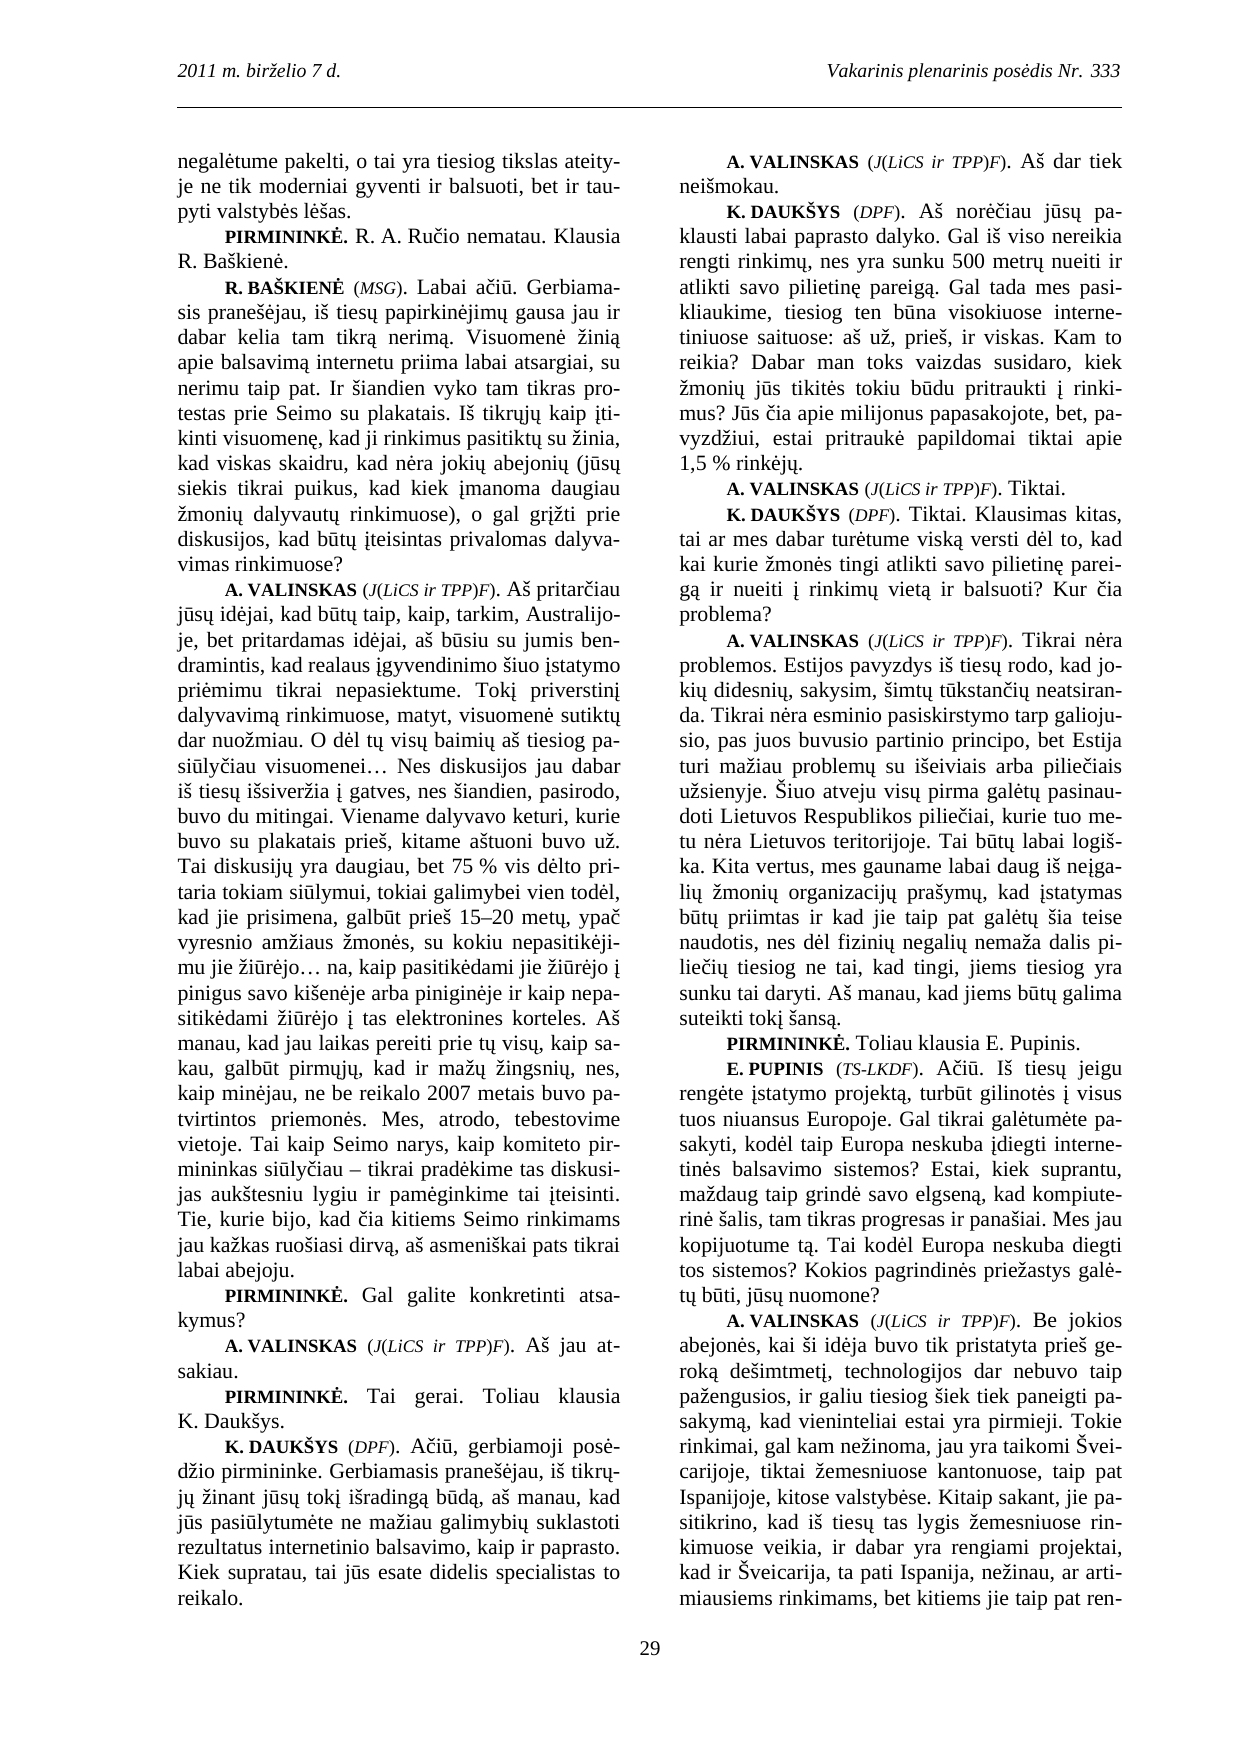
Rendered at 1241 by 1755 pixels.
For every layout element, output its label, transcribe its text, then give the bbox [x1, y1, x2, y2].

text A. VALINSKAS (J(LiCS ir TPP)F). Aš jau at­sakiau. [177, 1332, 620, 1383]
text K. DAUKŠYS (DPF). Aš no­rė­čiau jū­sų pa­klaus­ti la­bai pa­pras­to da­ly­ko. Gal iš vi­so ne­rei­kia ren­g­ti rin­ki­mų, nes yra sun­ku 500 met­rų nu­ei­ti ir at­lik­ti sa­vo pi­lie­ti­nę pa­rei­gą. Gal ta­da mes pa­si­kliau­ki­me, tie­siog ten bū­na vi­so­kiuo­se in­ter­ne­tiniuo­se sai­tuo­se: aš už, prieš, ir vis­kas. Kam to rei­kia? Da­bar man toks vaiz­das su­si­da­ro, kiek žmo­nių jūs ti­ki­tės to­kiu bū­du pri­trauk­ti į rin­ki­mus? Jūs čia apie mi­li­jo­nus pa­pa­sa­ko­jo­te, bet, pa­vyz­džiui, es­tai pri­trau­kė pa­pil­do­mai tik­tai apie 1,5 % rin­kė­jų. [679, 198, 1122, 475]
text A. VALINSKAS (J(LiCS ir TPP)F). Tik­rai nė­ra pro­ble­mos. Es­ti­jos pa­vyz­dys iš tie­sų ro­do, kad jo­kių di­des­nių, sa­ky­sim, šim­tų tūks­tan­čių ne­at­si­ran­da. Tik­rai nė­ra es­mi­nio pa­si­skirs­ty­mo tarp ga­lio­ju­sio, pas juos bu­vu­sio par­ti­nio prin­ci­po, bet Es­ti­ja tu­ri ma­žiau pro­ble­mų su iš­ei­viais ar­ba pi­lie­čiais už­sie­ny­je. Šiuo at­ve­ju vi­sų pir­ma ga­lė­tų pa­si­nau­do­ti Lie­tu­vos Res­pub­li­kos pi­lie­čiai, ku­rie tuo me­tu nė­ra Lie­tu­vos te­ri­to­ri­jo­je. Tai bū­tų la­bai lo­giš­ka. Ki­ta ver­tus, mes gau­na­me la­bai daug iš ne­įga­lių žmo­nių or­ga­ni­za­ci­jų pra­šy­mų, kad įsta­ty­mas bū­tų pri­im­tas ir kad jie taip pat ga­lė­tų šia tei­se nau­do­tis, nes dėl fi­zi­nių ne­ga­lių ne­ma­ža da­lis pi­lie­čių tie­siog ne tai, kad tin­gi, jiems tie­siog yra sun­ku tai da­ry­ti. Aš ma­nau, kad jiems bū­tų ga­li­ma su­teik­ti to­kį šan­są. [679, 627, 1122, 1030]
text K. DAUKŠYS (DPF). Ačiū, ger­bia­mo­ji po­sė­džio pir­mi­nin­ke. Ger­bia­ma­sis pra­ne­šė­jau, iš tik­rų­jų ži­nant jū­sų to­kį iš­ra­din­gą bū­dą, aš ma­nau, kad jūs pa­siū­ly­tu­mė­te ne ma­žiau ga­li­my­bių su­klas­to­ti re­zul­ta­tus in­ter­ne­ti­nio bal­sa­vi­mo, kaip ir pa­pras­to. Kiek su­pra­tau, tai jūs esa­te di­de­lis spe­cia­lis­tas to rei­ka­lo. [177, 1433, 620, 1610]
text A. VALINSKAS (J(LiCS ir TPP)F). Aš dar tiek ne­iš­mo­kau. [679, 148, 1122, 198]
text PIRMININKĖ. Tai ge­rai. To­liau klau­sia K. Dauk­šys. [177, 1383, 620, 1433]
text A. VALINSKAS (J(LiCS ir TPP)F). Tik­tai. [679, 475, 1122, 501]
text E. PUPINIS (TS-LKDF). Ačiū. Iš tie­sų jei­gu ren­gė­te įsta­ty­mo pro­jek­tą, tur­būt gi­li­no­tės į vi­sus tuos niu­an­sus Eu­ro­po­je. Gal tik­rai ga­lė­tu­mė­te pa­sa­ky­ti, ko­dėl taip Eu­ro­pa ne­sku­ba įdieg­ti in­ter­ne­ti­nės bal­sa­vi­mo sis­te­mos? Es­tai, kiek su­pran­tu, maž­daug taip grin­dė sa­vo elg­se­ną, kad kom­piu­te­ri­nė ša­lis, tam tik­ras pro­gre­sas ir pa­na­šiai. Mes jau ko­pi­juo­tu­me tą. Tai ko­dėl Eu­ro­pa ne­sku­ba dieg­ti tos sis­te­mos? Ko­kios pa­grin­di­nės prie­žas­tys ga­lė­tų bū­ti, jū­sų nuo­mo­ne? [679, 1055, 1122, 1307]
text PIRMININKĖ. R. A. Ru­čio ne­ma­tau. Klau­sia R. Baš­kie­nė. [177, 223, 620, 274]
text R. BAŠKIENĖ (MSG). La­bai ačiū. Ger­bia­ma­sis pra­ne­šė­jau, iš tie­sų pa­pir­ki­nė­ji­mų gau­sa jau ir da­bar ke­lia tam tik­rą ne­ri­mą. Vi­suo­me­nė ži­nią apie bal­sa­vi­mą in­ter­ne­tu pri­ima la­bai at­sar­giai, su ne­ri­mu taip pat. Ir šian­dien vy­ko tam tik­ras pro­tes­tas prie Sei­mo su pla­ka­tais. Iš tik­rų­jų kaip įti­kin­ti vi­suo­me­nę, kad ji rin­ki­mus pa­si­tik­tų su ži­nia, kad vis­kas skaid­ru, kad nė­ra jo­kių abe­jo­nių (jū­sų sie­kis tik­rai pui­kus, kad kiek įma­no­ma dau­giau žmo­nių da­ly­vau­tų rin­ki­muo­se), o gal grįž­ti prie dis­ku­si­jos, kad bū­tų įtei­sin­tas pri­va­lo­mas da­ly­va­vi­mas rin­ki­muo­se? [177, 274, 620, 576]
text K. DAUKŠYS (DPF). Tik­tai. Klau­si­mas ki­tas, tai ar mes da­bar tu­rė­tu­me vis­ką vers­ti dėl to, kad kai ku­rie žmo­nės tin­gi at­lik­ti sa­vo pi­lie­ti­nę pa­rei­gą ir nu­ei­ti į rin­ki­mų vie­tą ir bal­suo­ti? Kur čia pro­ble­ma? [679, 501, 1122, 627]
text A. VALINSKAS (J(LiCS ir TPP)F). Aš pri­tar­čiau jū­sų idė­jai, kad bū­tų taip, kaip, tar­kim, Aust­ra­li­jo­je, bet pri­tar­da­mas idė­jai, aš bū­siu su ju­mis ben­dra­min­tis, kad re­a­laus įgy­ven­di­ni­mo šiuo įsta­ty­mo pri­ėmi­mu tik­rai ne­pa­siek­tu­me. To­kį pri­vers­ti­nį da­ly­va­vi­mą rin­ki­muo­se, ma­tyt, vi­suo­me­nė su­tik­tų dar nuož­miau. O dėl tų vi­sų bai­mių aš tie­siog pa­siū­ly­čiau vi­suo­me­nei… Nes dis­ku­si­jos jau da­bar iš tie­sų iš­si­ver­žia į gat­ves, nes šian­dien, pa­si­ro­do, bu­vo du mi­tin­gai. Vie­na­me da­ly­va­vo ke­tu­ri, ku­rie bu­vo su pla­ka­tais prieš, ki­ta­me aš­tuo­ni bu­vo už. Tai dis­ku­si­jų yra dau­giau, bet 75 % vis dėl­to pri­ta­ria to­kiam siū­ly­mui, to­kiai ga­li­my­bei vien to­dėl, kad jie pri­si­me­na, gal­būt prieš 15–20 me­tų, ypač vy­res­nio am­žiaus žmo­nės, su ko­kiu ne­pa­si­ti­kė­ji­mu jie žiū­rė­jo… na, kaip pa­si­ti­kė­da­mi jie žiū­rė­jo į pi­ni­gus sa­vo ki­še­nė­je ar­ba pi­ni­gi­nė­je ir kaip ne­pa­si­ti­kė­da­mi žiū­rė­jo į tas elek­tro­ni­nes kor­te­les. Aš ma­nau, kad jau lai­kas per­ei­ti prie tų vi­sų, kaip sa­kau, gal­būt pir­mų­jų, kad ir ma­žų žings­nių, nes, kaip mi­nė­jau, ne be rei­ka­lo 2007 me­tais bu­vo pa­tvir­tin­tos prie­mo­nės. Mes, at­ro­do, te­bes­to­vi­me vie­to­je. Tai kaip Sei­mo na­rys, kaip ko­mi­te­to pir­mi­nin­kas siū­ly­čiau – tik­rai pra­dė­ki­me tas dis­ku­si­jas aukš­tes­niu ly­giu ir pa­mė­gin­ki­me tai įtei­sin­ti. Tie, ku­rie bi­jo, kad čia ki­tiems Sei­mo rin­ki­mams jau kaž­kas ruo­šia­si dir­vą, aš as­me­niš­kai pats tik­rai la­bai abe­jo­ju. [177, 576, 620, 1282]
text ne­ga­lė­tu­me pa­kel­ti, o tai yra tie­siog tiks­las at­ei­ty­je ne tik mo­der­niai gy­ven­ti ir bal­suo­ti, bet ir tau­py­ti vals­ty­bės lė­šas. [177, 148, 620, 223]
text PIRMININKĖ. Gal ga­li­te kon­kre­tin­ti at­sa­kymus? [177, 1282, 620, 1332]
text PIRMININKĖ. To­liau klau­sia E. Pu­pi­nis. [679, 1030, 1122, 1055]
text A. VALINSKAS (J(LiCS ir TPP)F). Be jo­kios abe­jo­nės, kai ši idė­ja bu­vo tik pri­sta­ty­ta prieš ge­ro­ką de­šimt­me­tį, tech­no­lo­gi­jos dar ne­bu­vo taip pa­žen­gu­sios, ir ga­liu tie­siog šiek tiek pa­neig­ti pa­sa­ky­mą, kad vie­nin­te­liai es­tai yra pir­mie­ji. To­kie rin­ki­mai, gal kam ne­ži­no­ma, jau yra tai­ko­mi Švei­ca­ri­jo­je, tik­tai že­mes­niuo­se kan­to­nuo­se, taip pat Is­pa­ni­jo­je, ki­to­se vals­ty­bė­se. Ki­taip sa­kant, jie pa­si­tik­ri­no, kad iš tie­sų tas ly­gis že­mes­niuo­se rin­kimuo­se vei­kia, ir da­bar yra ren­gia­mi pro­jek­tai, kad ir Švei­ca­ri­ja, ta pa­ti Is­pa­ni­ja, ne­ži­nau, ar ar­ti­miau­siems rin­ki­mams, bet ki­tiems jie taip pat ren­ [679, 1307, 1122, 1610]
